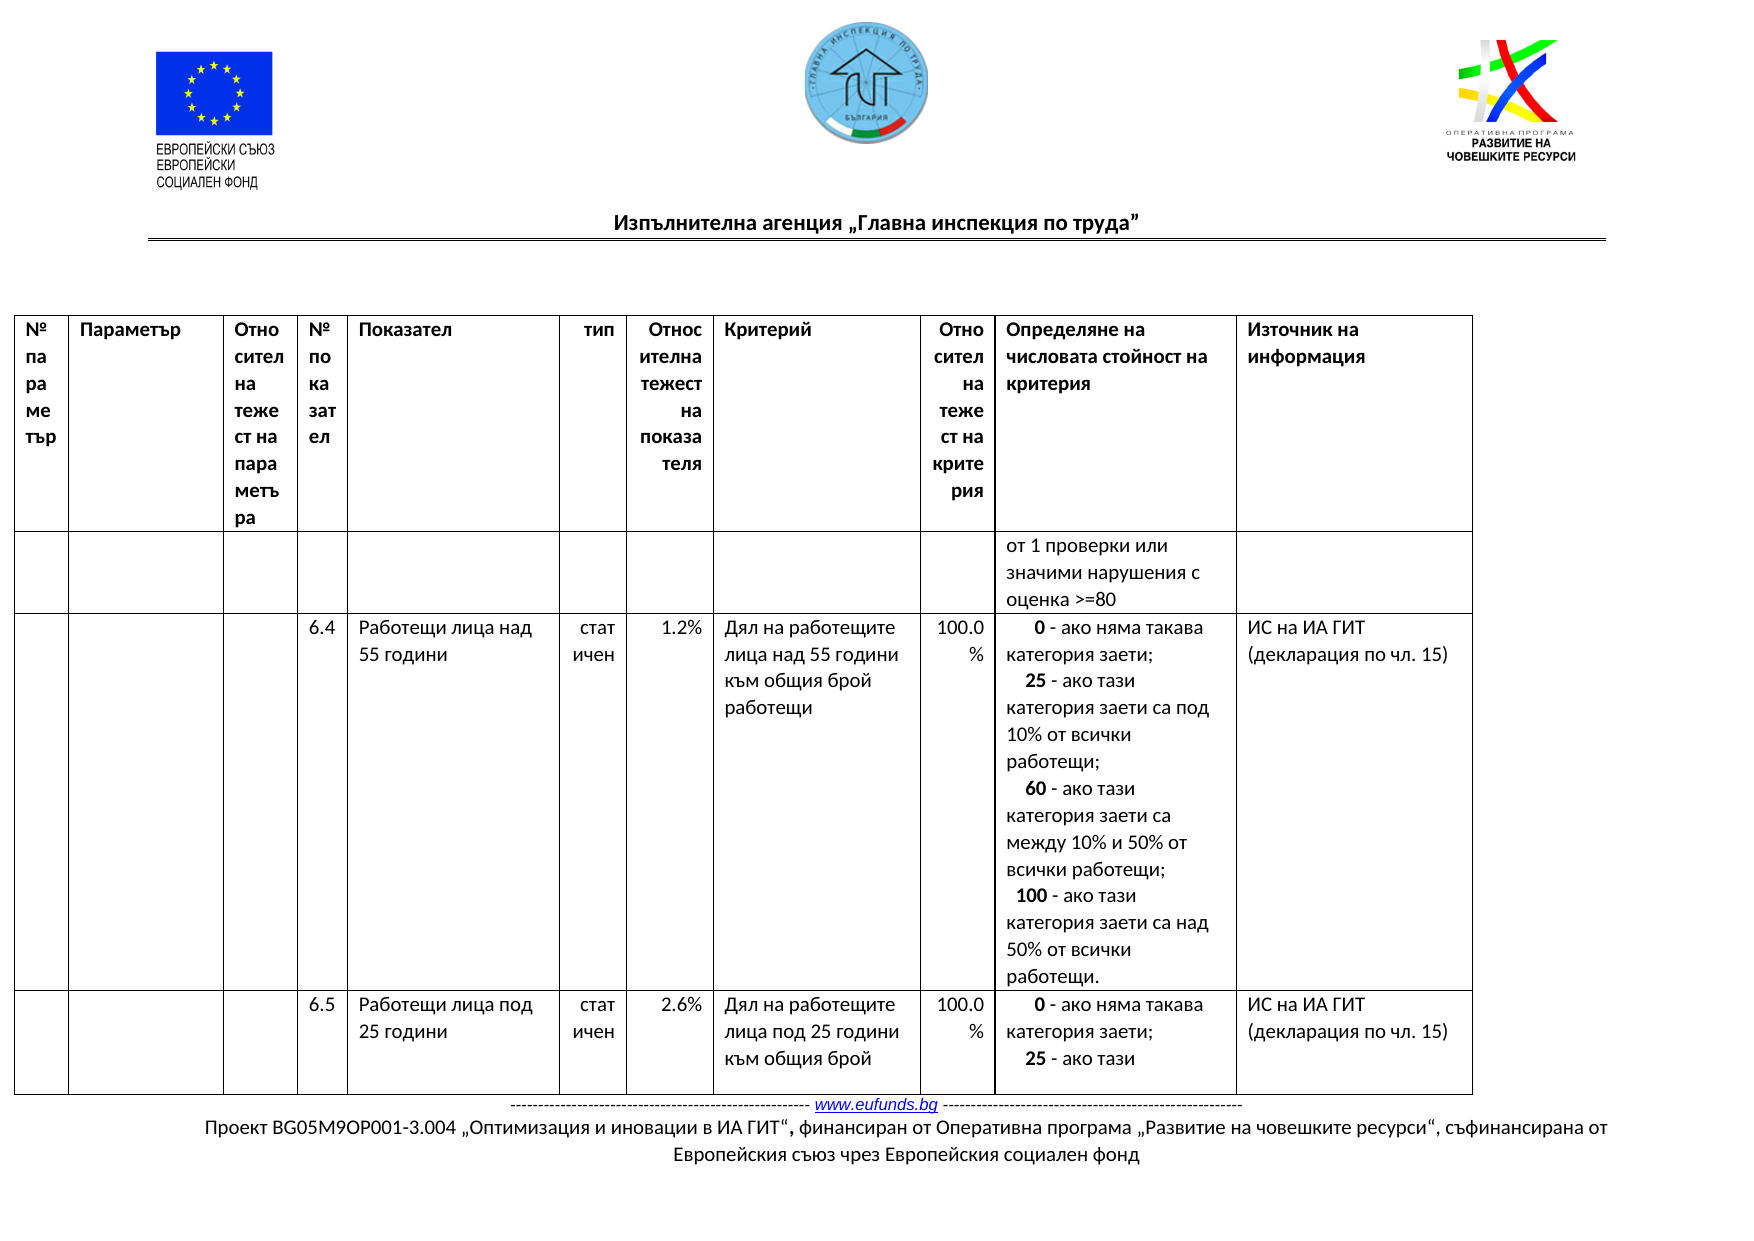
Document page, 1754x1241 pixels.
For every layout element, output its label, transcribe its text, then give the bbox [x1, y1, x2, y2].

table_cell 0 - ако няма такава категория заети; 25 - ако тази [996, 991, 1236, 1094]
table_cell статичен [560, 991, 626, 1094]
table_header Параметър [69, 316, 223, 531]
table_cell Дял на работещите лица над 55 години към общия брой работещи [714, 614, 920, 990]
table_cell [224, 991, 297, 1094]
table_header Определяне на числовата стойност на критерия [996, 316, 1236, 531]
table_cell 0 - ако няма такава категория заети; 25 - ако тази категория заети са под 10% от всички работещи; 60 - ако тази категория заети са между 10% и 50% от всички работещи; 100 - ако тази категория заети са над 50% от всички работещи. [996, 614, 1236, 990]
table_header № параметър [15, 316, 68, 531]
table_cell [627, 532, 713, 613]
table_cell [224, 532, 297, 613]
table_header № показател [298, 316, 347, 531]
table_cell ИС на ИА ГИТ (декларация по чл. 15) [1237, 991, 1472, 1094]
table_header Относителна тежест на критерия [921, 316, 994, 531]
table_header Относителна тежест на параметъра [224, 316, 297, 531]
table_cell Дял на работещите лица под 25 години към общия брой [714, 991, 920, 1094]
table_cell 1.2% [627, 614, 713, 990]
table_cell 6.4 [298, 614, 347, 990]
table_cell [348, 532, 559, 613]
table_cell [560, 532, 626, 613]
table_cell [921, 532, 994, 613]
table_cell 6.5 [298, 991, 347, 1094]
table_header Показател [348, 316, 559, 531]
table_cell [224, 614, 297, 990]
table_cell от 1 проверки или значими нарушения с оценка >=80 [996, 532, 1236, 613]
table_header Относителна тежест на показателя [627, 316, 713, 531]
table_cell 100.0% [921, 991, 994, 1094]
table_cell Работещи лица под 25 години [348, 991, 559, 1094]
table_cell [714, 532, 920, 613]
table_cell [69, 614, 223, 990]
table_cell 100.0% [921, 614, 994, 990]
table_cell [1237, 532, 1472, 613]
table_cell [15, 532, 68, 613]
table_cell ИС на ИА ГИТ (декларация по чл. 15) [1237, 614, 1472, 990]
table_cell 2.6% [627, 991, 713, 1094]
table_cell Работещи лица над 55 години [348, 614, 559, 990]
table_cell [298, 532, 347, 613]
table_cell [69, 991, 223, 1094]
table_header Критерий [714, 316, 920, 531]
table_cell статичен [560, 614, 626, 990]
table_header Източник на информация [1237, 316, 1472, 531]
table_header тип [560, 316, 626, 531]
table_cell [69, 532, 223, 613]
table_cell [15, 991, 68, 1094]
table_cell [15, 614, 68, 990]
